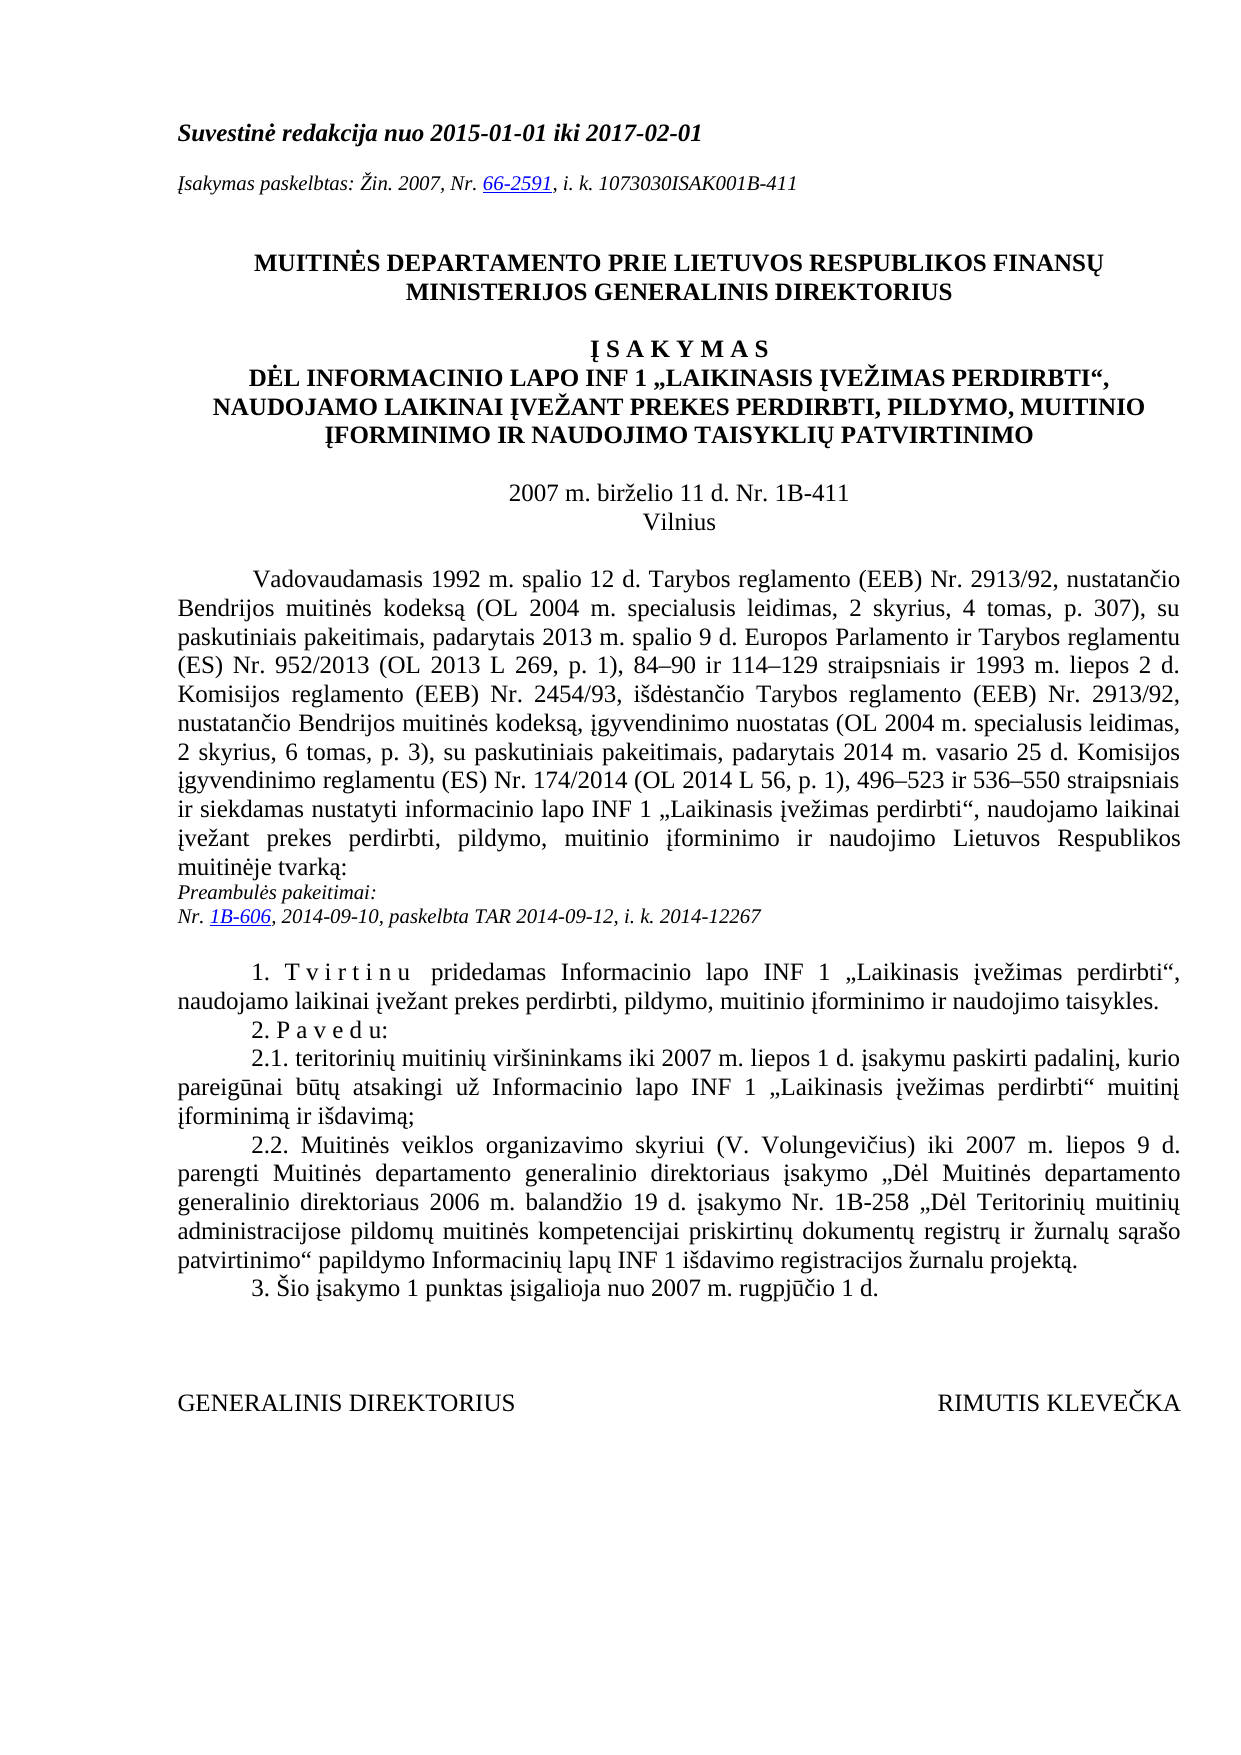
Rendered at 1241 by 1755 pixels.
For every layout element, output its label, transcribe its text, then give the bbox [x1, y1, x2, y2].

text Suvestinė redakcija nuo 2015-01-01 iki 2017-02-01 [177, 118, 1181, 147]
text 2.1. teritorinių muitinių viršininkams iki 2007 m. liepos 1 d. įsakymu paskirti padalinį, kurio pareigūnai būtų atsakingi už Informacinio lapo INF 1 „Laikinasis įvežimas perdirbti“ muitinį įforminimą ir išdavimą; [177, 1043, 1181, 1130]
text GENERALINIS DIREKTORIUS RIMUTIS KLEVEČKA [177, 1388, 1181, 1417]
text MUITINĖS DEPARTAMENTO PRIE LIETUVOS RESPUBLIKOS FINANSŲ MINISTERIJOS GENERALINIS DIREKTORIUS [177, 248, 1181, 305]
text Vilnius [177, 507, 1181, 535]
text 2. Pavedu: [177, 1015, 1181, 1043]
text 2.2. Muitinės veiklos organizavimo skyriui (V. Volungevičius) iki 2007 m. liepos 9 d. parengti Muitinės departamento generalinio direktoriaus įsakymo „Dėl Muitinės departamento generalinio direktoriaus 2006 m. balandžio 19 d. įsakymo Nr. 1B-258 „Dėl Teritorinių muitinių administracijose pildomų muitinės kompetencijai priskirtinų dokumentų registrų ir žurnalų sąrašo patvirtinimo“ papildymo Informacinių lapų INF 1 išdavimo registracijos žurnalu projektą. [177, 1130, 1181, 1273]
text 2007 m. birželio 11 d. Nr. 1B-411 [177, 478, 1181, 507]
text DĖL INFORMACINIO LAPO INF 1 „LAIKINASIS ĮVEŽIMAS PERDIRBTI“, NAUDOJAMO LAIKINAI ĮVEŽANT PREKES PERDIRBTI, PILDYMO, MUITINIO ĮFORMINIMO IR NAUDOJIMO TAISYKLIŲ PATVIRTINIMO [177, 363, 1181, 449]
text Preambulės pakeitimai: [177, 880, 1181, 904]
text Įsakymas paskelbtas: Žin. 2007, Nr. 66-2591, i. k. 1073030ISAK001B-411 [177, 171, 1181, 195]
text 1. Tvirtinu pridedamas Informacinio lapo INF 1 „Laikinasis įvežimas perdirbti“, naudojamo laikinai įvežant prekes perdirbti, pildymo, muitinio įforminimo ir naudojimo taisykles. [177, 957, 1181, 1015]
text 3. Šio įsakymo 1 punktas įsigalioja nuo 2007 m. rugpjūčio 1 d. [177, 1273, 1181, 1302]
text Į S A K Y M A S [177, 334, 1181, 363]
text Nr. 1B-606, 2014-09-10, paskelbta TAR 2014-09-12, i. k. 2014-12267 [177, 904, 1181, 928]
text Vadovaudamasis 1992 m. spalio 12 d. Tarybos reglamento (EEB) Nr. 2913/92, nustatančio Bendrijos muitinės kodeksą (OL 2004 m. specialusis leidimas, 2 skyrius, 4 tomas, p. 307), su paskutiniais pakeitimais, padarytais 2013 m. spalio 9 d. Europos Parlamento ir Tarybos reglamentu (ES) Nr. 952/2013 (OL 2013 L 269, p. 1), 84–90 ir 114–129 straipsniais ir 1993 m. liepos 2 d. Komisijos reglamento (EEB) Nr. 2454/93, išdėstančio Tarybos reglamento (EEB) Nr. 2913/92, nustatančio Bendrijos muitinės kodeksą, įgyvendinimo nuostatas (OL 2004 m. specialusis leidimas, 2 skyrius, 6 tomas, p. 3), su paskutiniais pakeitimais, padarytais 2014 m. vasario 25 d. Komisijos įgyvendinimo reglamentu (ES) Nr. 174/2014 (OL 2014 L 56, p. 1), 496–523 ir 536–550 straipsniais ir siekdamas nustatyti informacinio lapo INF 1 „Laikinasis įvežimas perdirbti“, naudojamo laikinai įvežant prekes perdirbti, pildymo, muitinio įforminimo ir naudojimo Lietuvos Respublikos muitinėje tvarką: [177, 564, 1181, 880]
